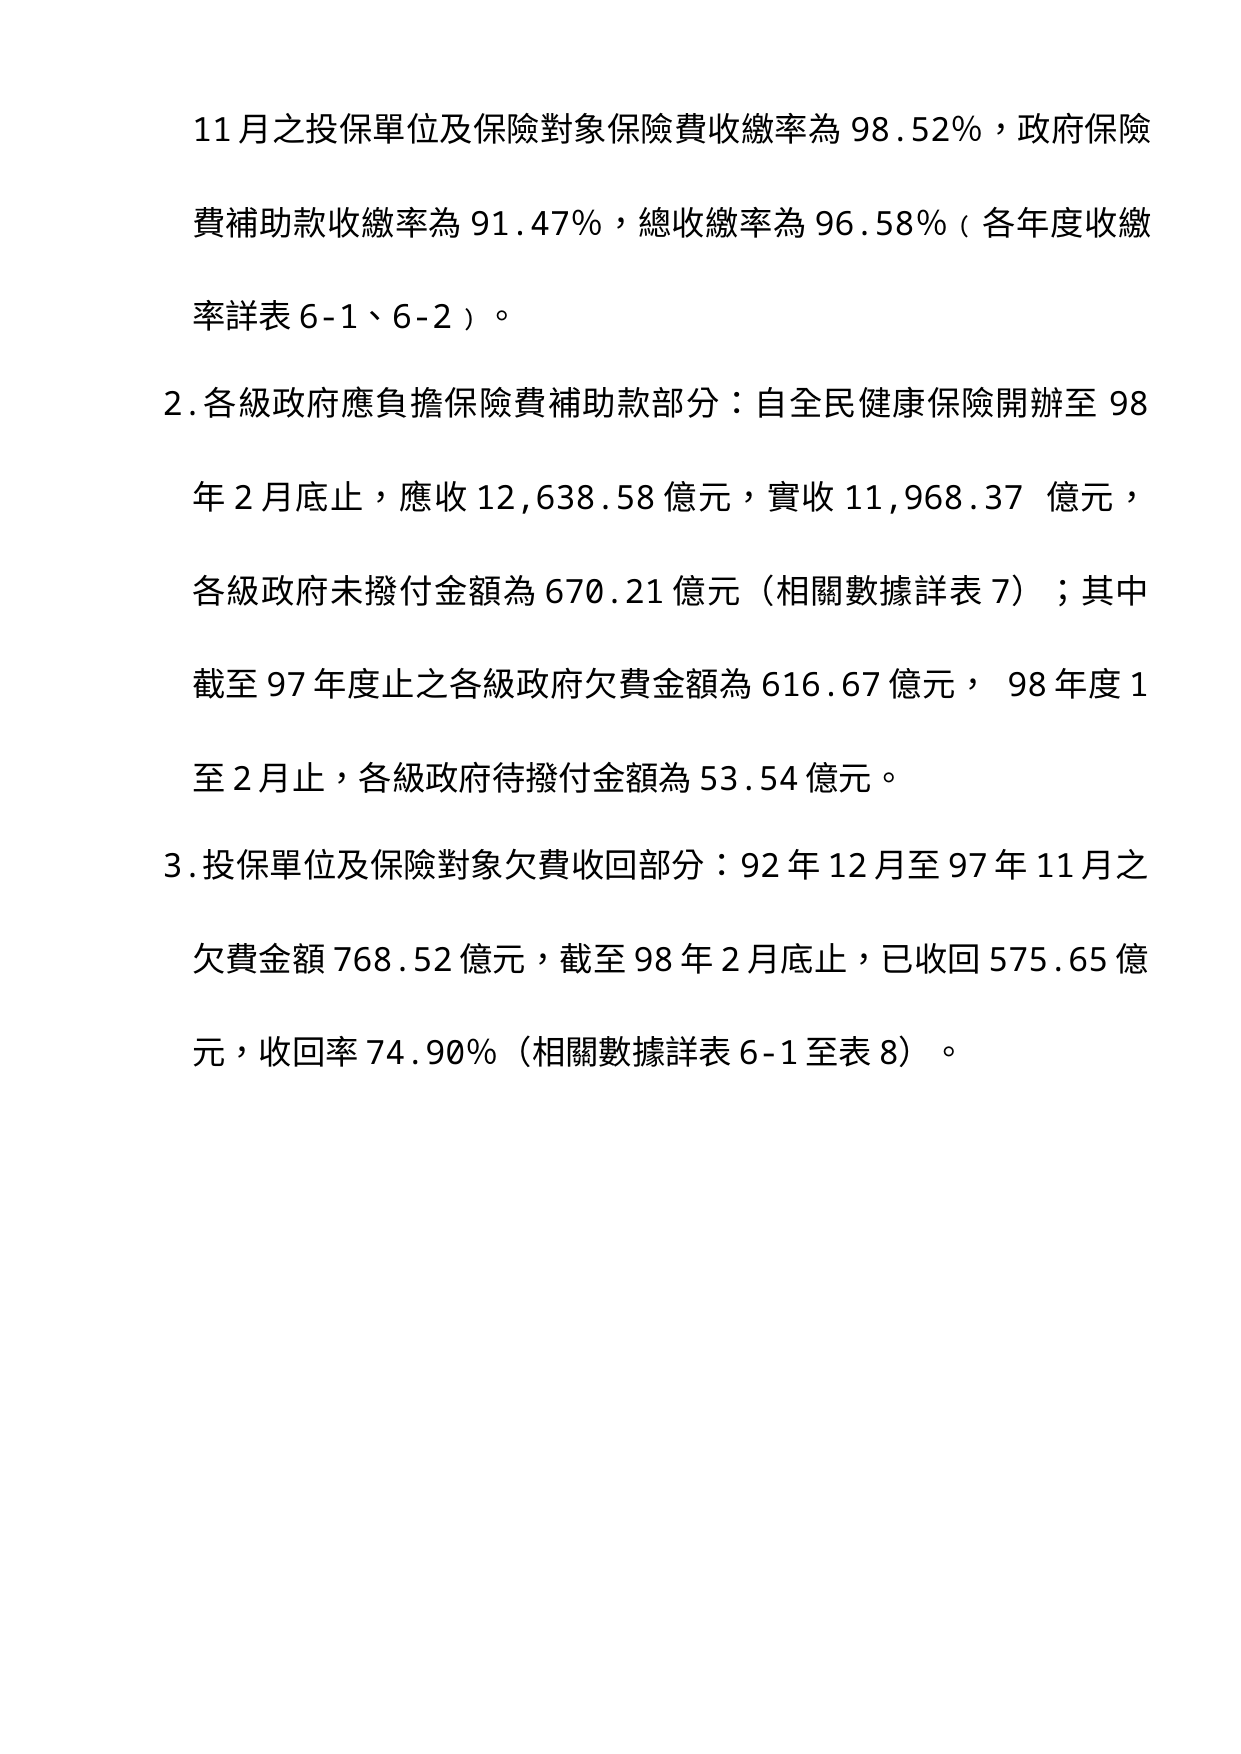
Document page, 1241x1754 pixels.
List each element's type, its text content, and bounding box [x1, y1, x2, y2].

text 11月之投保單位及保險對象保險費收繳率為98.52％，政府保險費補助款收繳率為91.47％，總收繳率為96.58％﹙各年度收繳率詳表6-1、6-2﹚。 [162, 85, 1152, 335]
text 2.各級政府應負擔保險費補助款部分：自全民健康保險開辦至98年2月底止，應收12,638.58億元，實收11,968.37 億元，各級政府未撥付金額為670.21億元（相關數據詳表7）；其中截至97年度止之各級政府欠費金額為616.67億元， 98年度1至2月止，各級政府待撥付金額為53.54億元。 [162, 359, 1149, 797]
text 3.投保單位及保險對象欠費收回部分：92年12月至97年11月之欠費金額768.52億元，截至98年2月底止，已收回575.65億元，收回率74.90％（相關數據詳表6-1至表8）。 [162, 821, 1149, 1071]
